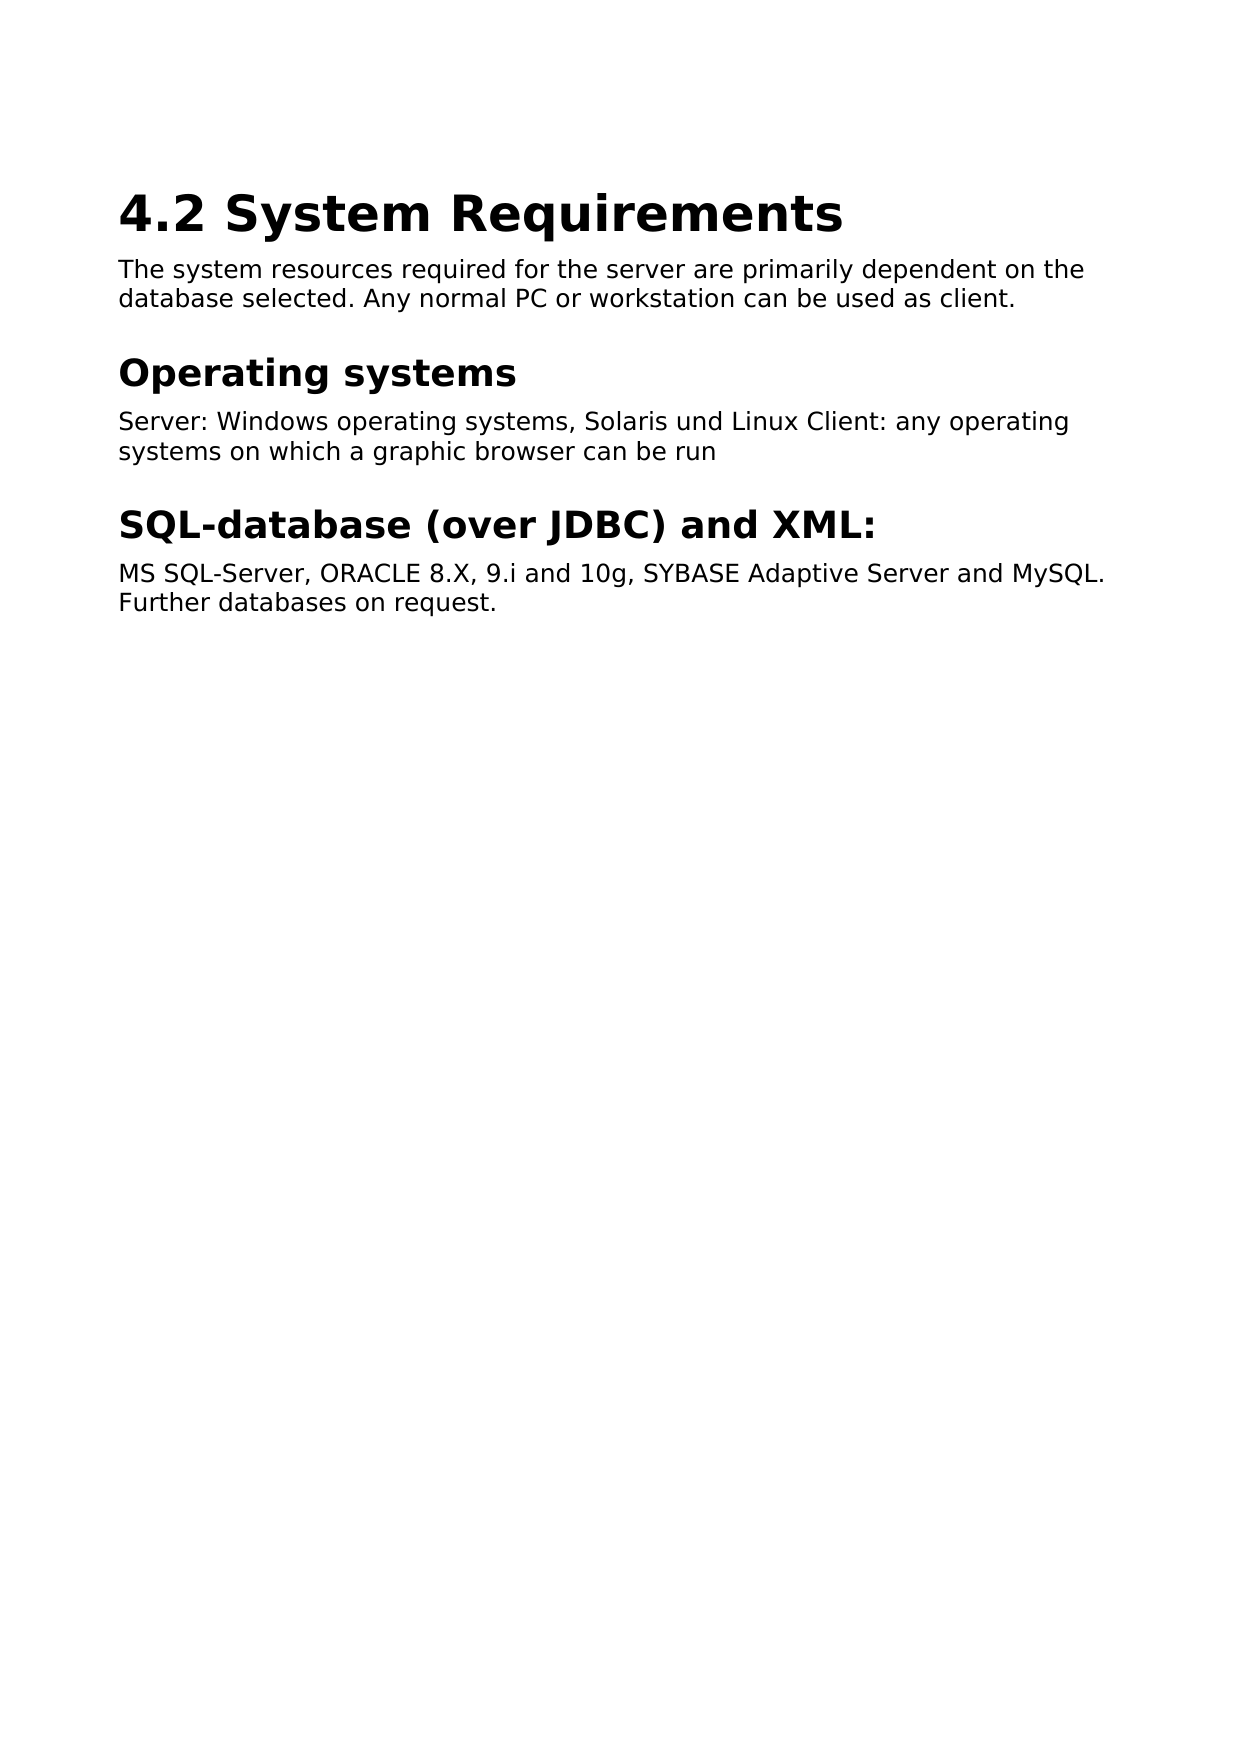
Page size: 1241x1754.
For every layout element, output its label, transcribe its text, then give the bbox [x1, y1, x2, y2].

text The system resources required for the server are primarily dependent on the database selected. Any normal PC or workstation can be used as client. [118, 256, 1122, 314]
subtitle SQL-database (over JDBC) and XML: [118, 503, 1122, 547]
subtitle Operating systems [118, 351, 1122, 395]
text Server: Windows operating systems, Solaris und Linux Client: any operating systems on which a graphic browser can be run [118, 407, 1122, 466]
text MS SQL-Server, ORACLE 8.X, 9.i and 10g, SYBASE Adaptive Server and MySQL. Further databases on request. [118, 559, 1122, 618]
subtitle 4.2 System Requirements [118, 185, 1122, 243]
